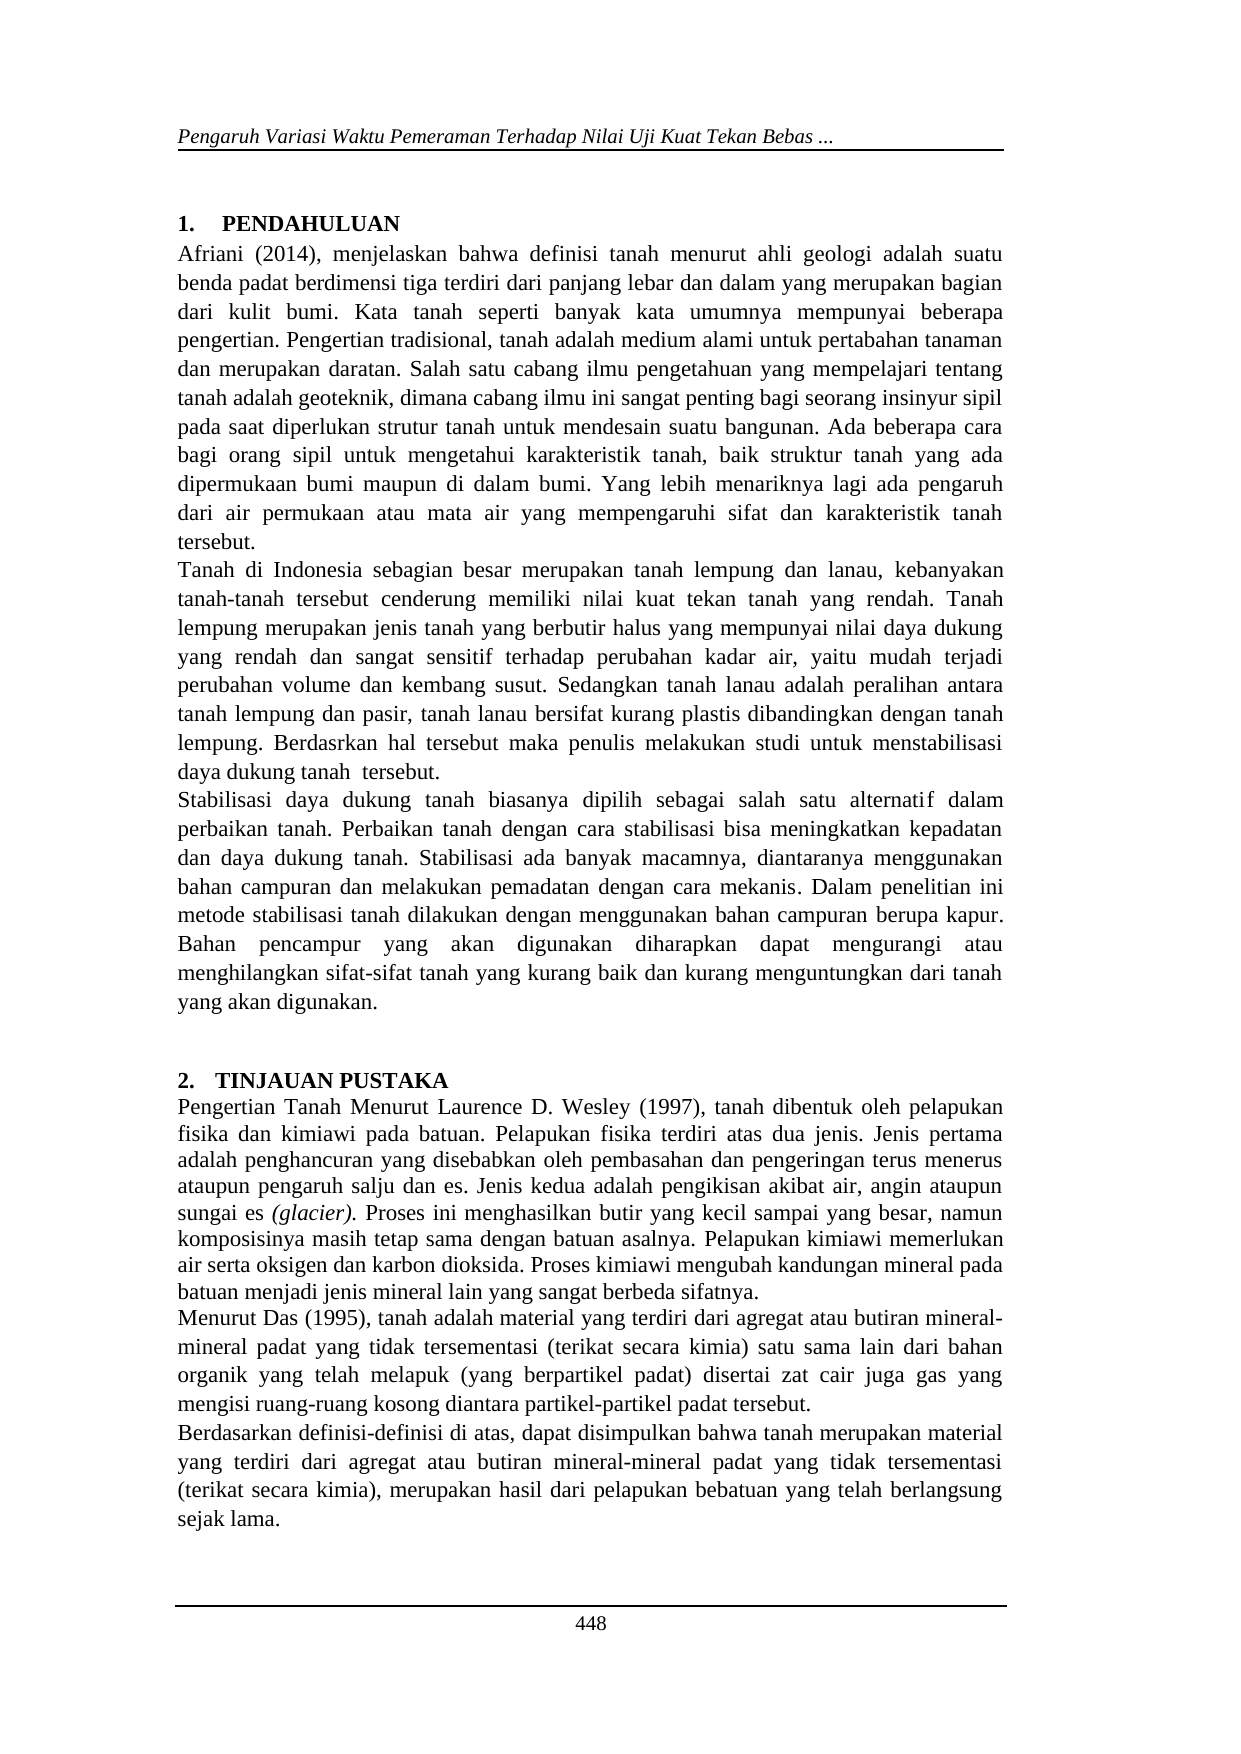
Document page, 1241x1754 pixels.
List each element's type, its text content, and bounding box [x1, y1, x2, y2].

text Afriani (2014), menjelaskan bahwa definisi tanah menurut ahli geologi adalah suatu benda padat berdimensi tiga terdiri dari panjang lebar dan dalam yang merupakan bagian dari kulit bumi. Kata tanah seperti banyak kata umumnya mempunyai beberapa pengertian. Pengertian tradisional, tanah adalah medium alami untuk pertabahan tanaman dan merupakan daratan. Salah satu cabang ilmu pengetahuan yang mempelajari tentang tanah adalah geoteknik, dimana cabang ilmu ini sangat penting bagi seorang insinyur sipil pada saat diperlukan strutur tanah untuk mendesain suatu bangunan. Ada beberapa cara bagi orang sipil untuk mengetahui karakteristik tanah, baik struktur tanah yang ada dipermukaan bumi maupun di dalam bumi. Yang lebih menariknya lagi ada pengaruh dari air permukaan atau mata air yang mempengaruhi sifat dan karakteristik tanah tersebut. [177, 236, 1004, 554]
text Tanah di Indonesia sebagian besar merupakan tanah lempung dan lanau, kebanyakan tanah-tanah tersebut cenderung memiliki nilai kuat tekan tanah yang rendah. Tanah lempung merupakan jenis tanah yang berbutir halus yang mempunyai nilai daya dukung yang rendah dan sangat sensitif terhadap perubahan kadar air, yaitu mudah terjadi perubahan volume dan kembang susut. Sedangkan tanah lanau adalah peralihan antara tanah lempung dan pasir, tanah lanau bersifat kurang plastis dibandingkan dengan tanah lempung. Berdasrkan hal tersebut maka penulis melakukan studi untuk menstabilisasi daya dukung tanah tersebut. [177, 554, 1004, 784]
text Stabilisasi daya dukung tanah biasanya dipilih sebagai salah satu alternatif dalam perbaikan tanah. Perbaikan tanah dengan cara stabilisasi bisa meningkatkan kepadatan dan daya dukung tanah. Stabilisasi ada banyak macamnya, diantaranya menggunakan bahan campuran dan melakukan pemadatan dengan cara mekanis. Dalam penelitian ini metode stabilisasi tanah dilakukan dengan menggunakan bahan campuran berupa kapur. Bahan pencampur yang akan digunakan diharapkan dapat mengurangi atau menghilangkan sifat-sifat tanah yang kurang baik dan kurang menguntungkan dari tanah yang akan digunakan. [177, 784, 1004, 1014]
list TINJAUAN PUSTAKA [177, 1067, 1004, 1093]
text Berdasarkan definisi-definisi di atas, dapat disimpulkan bahwa tanah merupakan material yang terdiri dari agregat atau butiran mineral-mineral padat yang tidak tersementasi (terikat secara kimia), merupakan hasil dari pelapukan bebatuan yang telah berlangsung sejak lama. [177, 1417, 1004, 1532]
title PENDAHULUAN [177, 209, 1004, 236]
text Menurut Das (1995), tanah adalah material yang terdiri dari agregat atau butiran mineral-mineral padat yang tidak tersementasi (terikat secara kimia) satu sama lain dari bahan organik yang telah melapuk (yang berpartikel padat) disertai zat cair juga gas yang mengisi ruang-ruang kosong diantara partikel-partikel padat tersebut. [177, 1304, 1004, 1417]
text Pengertian Tanah Menurut Laurence D. Wesley (1997), tanah dibentuk oleh pelapukan fisika dan kimiawi pada batuan. Pelapukan fisika terdiri atas dua jenis. Jenis pertama adalah penghancuran yang disebabkan oleh pembasahan dan pengeringan terus menerus ataupun pengaruh salju dan es. Jenis kedua adalah pengikisan akibat air, angin ataupun sungai es (glacier). Proses ini menghasilkan butir yang kecil sampai yang besar, namun komposisinya masih tetap sama dengan batuan asalnya. Pelapukan kimiawi memerlukan air serta oksigen dan karbon dioksida. Proses kimiawi mengubah kandungan mineral pada batuan menjadi jenis mineral lain yang sangat berbeda sifatnya. [177, 1093, 1004, 1304]
